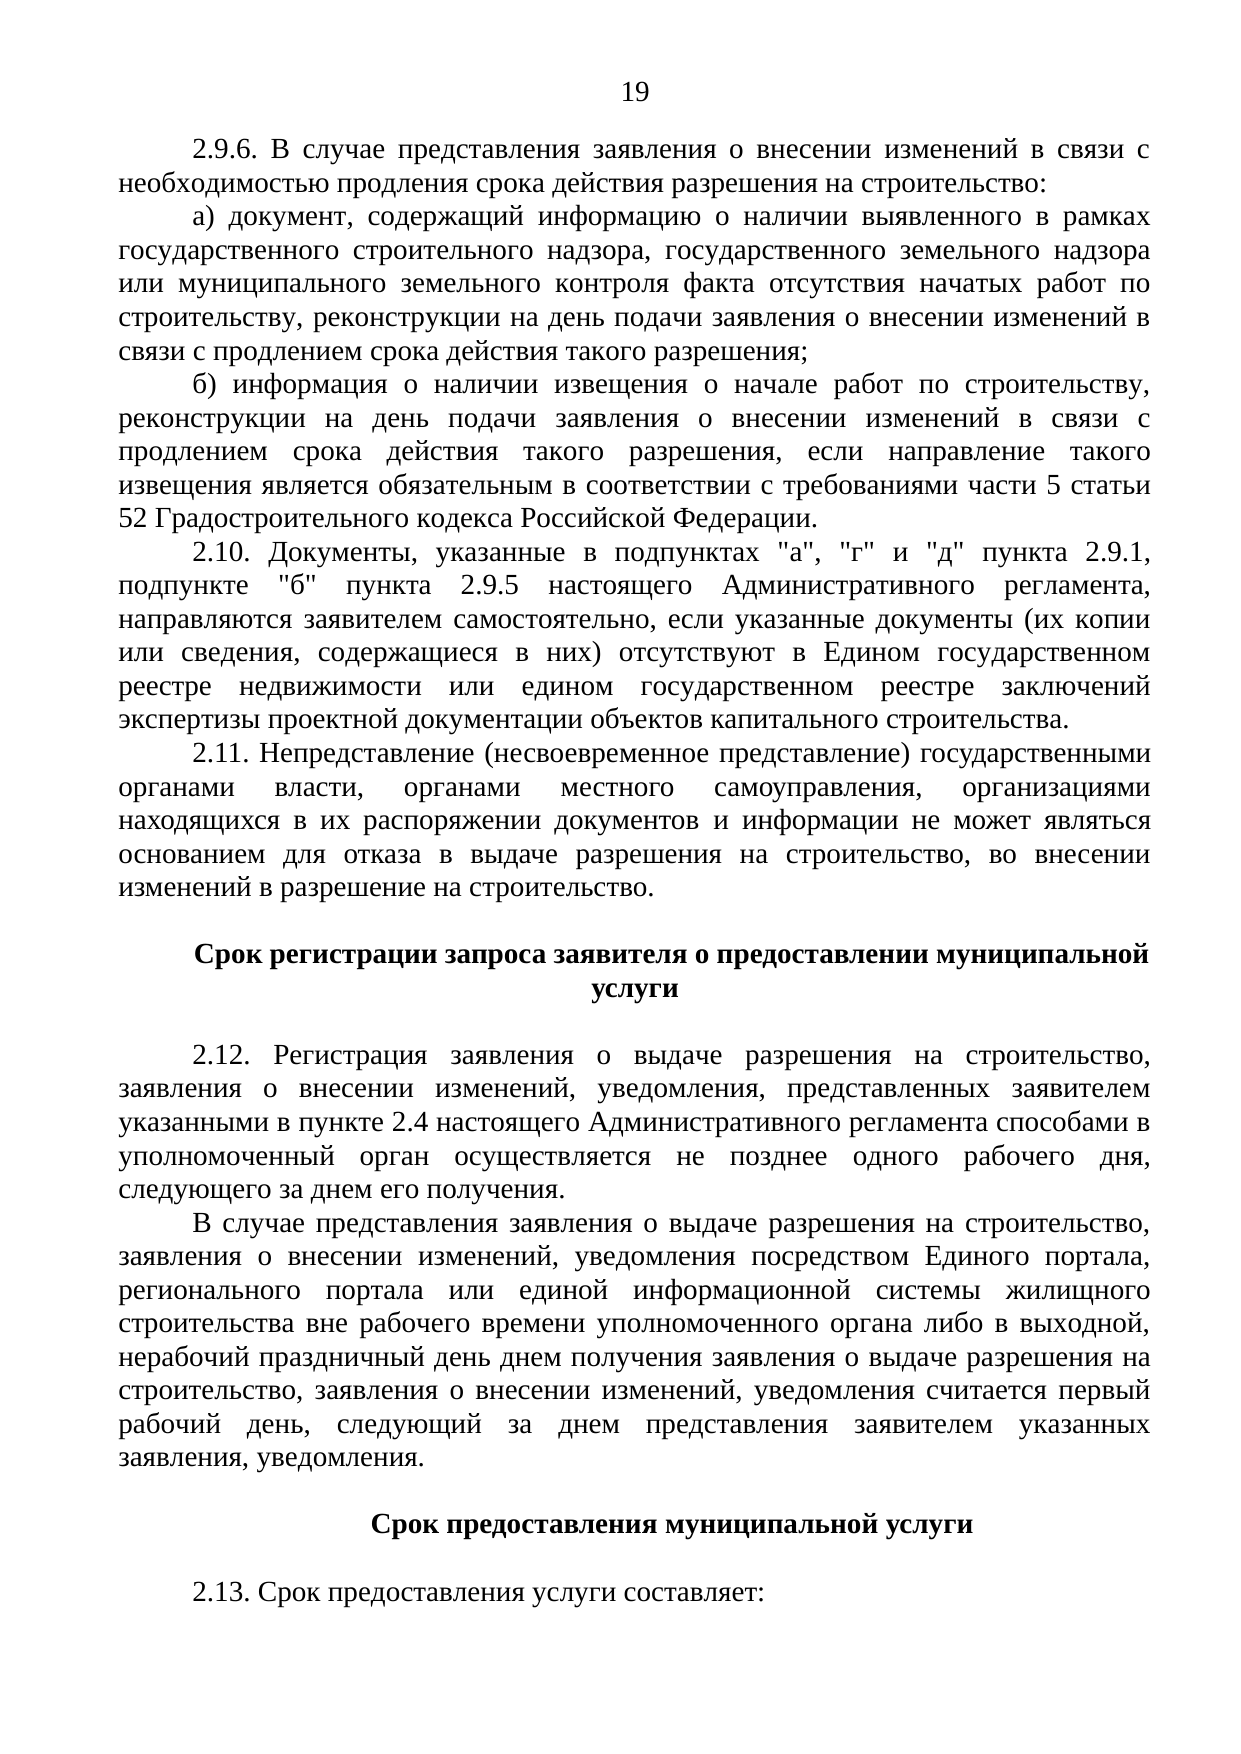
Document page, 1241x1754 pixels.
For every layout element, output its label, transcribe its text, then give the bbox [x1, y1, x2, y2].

text 2.9.6. В случае представления заявления о внесении изменений в связи с необходимостью продления срока действия разрешения на строительство: [118, 131, 1152, 198]
text Срок регистрации запроса заявителя о предоставлении муниципальной услуги [118, 936, 1152, 1003]
text а) документ, содержащий информацию о наличии выявленного в рамках государственного строительного надзора, государственного земельного надзора или муниципального земельного контроля факта отсутствия начатых работ по строительству, реконструкции на день подачи заявления о внесении изменений в связи с продлением срока действия такого разрешения; [118, 198, 1152, 366]
text 2.10. Документы, указанные в подпунктах "а", "г" и "д" пункта 2.9.1, подпункте "б" пункта 2.9.5 настоящего Административного регламента, направляются заявителем самостоятельно, если указанные документы (их копии или сведения, содержащиеся в них) отсутствуют в Едином государственном реестре недвижимости или едином государственном реестре заключений экспертизы проектной документации объектов капитального строительства. [118, 534, 1152, 735]
text В случае представления заявления о выдаче разрешения на строительство, заявления о внесении изменений, уведомления посредством Единого портала, регионального портала или единой информационной системы жилищного строительства вне рабочего времени уполномоченного органа либо в выходной, нерабочий праздничный день днем получения заявления о выдаче разрешения на строительство, заявления о внесении изменений, уведомления считается первый рабочий день, следующий за днем представления заявителем указанных заявления, уведомления. [118, 1205, 1152, 1473]
subtitle Срок предоставления муниципальной услуги [118, 1507, 1152, 1540]
text б) информация о наличии извещения о начале работ по строительству, реконструкции на день подачи заявления о внесении изменений в связи с продлением срока действия такого разрешения, если направление такого извещения является обязательным в соответствии с требованиями части 5 статьи 52 Градостроительного кодекса Российской Федерации. [118, 366, 1152, 534]
text 2.11. Непредставление (несвоевременное представление) государственными органами власти, органами местного самоуправления, организациями находящихся в их распоряжении документов и информации не может являться основанием для отказа в выдаче разрешения на строительство, во внесении изменений в разрешение на строительство. [118, 735, 1152, 903]
text 2.12. Регистрация заявления о выдаче разрешения на строительство, заявления о внесении изменений, уведомления, представленных заявителем указанными в пункте 2.4 настоящего Административного регламента способами в уполномоченный орган осуществляется не позднее одного рабочего дня, следующего за днем его получения. [118, 1037, 1152, 1205]
text 2.13. Срок предоставления услуги составляет: [118, 1574, 1152, 1607]
